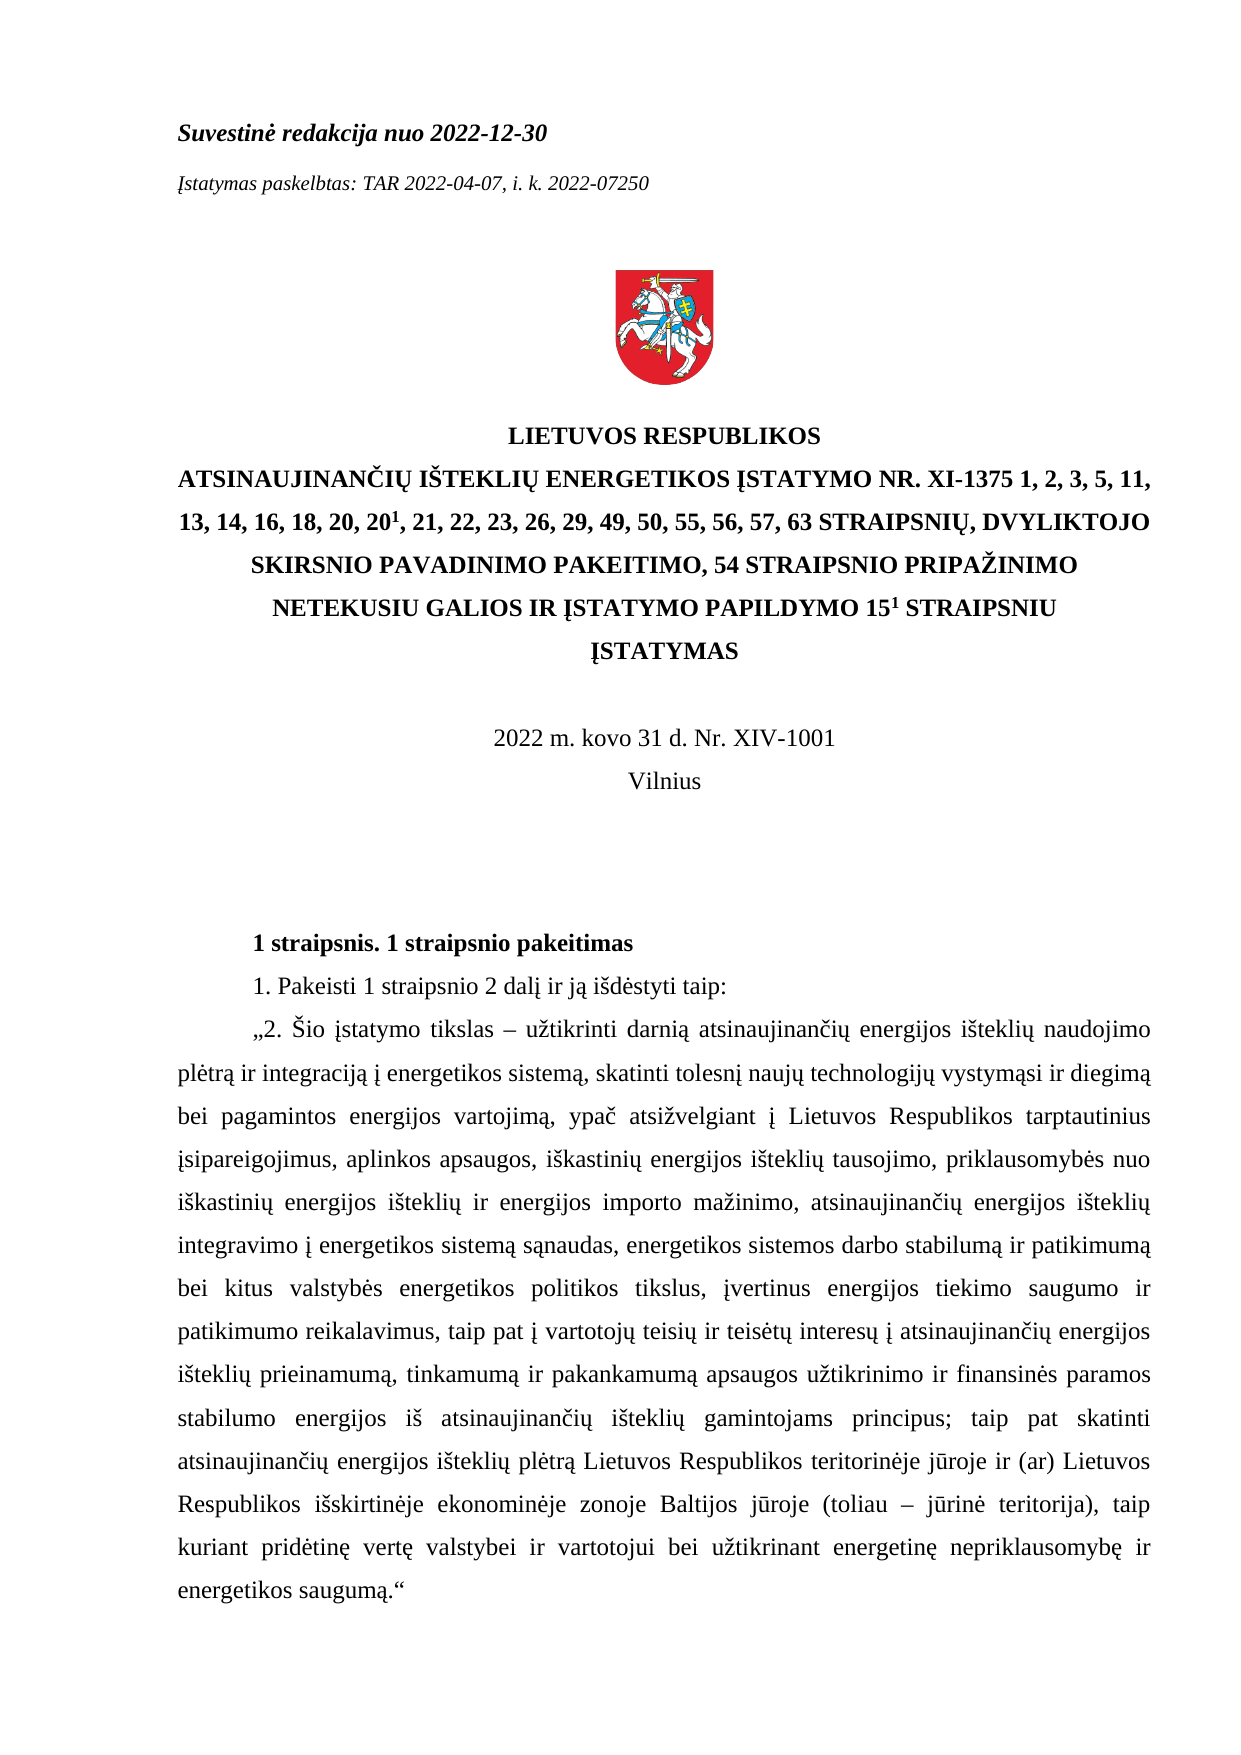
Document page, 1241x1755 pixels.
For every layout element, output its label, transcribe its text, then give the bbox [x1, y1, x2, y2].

text 2022 m. kovo 31 d. Nr. XIV-1001 [177, 723, 1152, 751]
text 1. Pakeisti 1 straipsnio 2 dalį ir ją išdėstyti taip: [177, 971, 1152, 1000]
text 1 straipsnis. 1 straipsnio pakeitimas [177, 928, 1152, 957]
text Vilnius [177, 766, 1152, 794]
text ATSINAUJINANČIŲ IŠTEKLIŲ ENERGETIKOS ĮSTATYMO NR. XI-1375 1, 2, 3, 5, 11, 13, 14, 16, 18, 20, 201, 21, 22, 23, 26, 29, 49, 50, 55, 56, 57, 63 STRAIPSNIŲ, DVYLIKTOJO SKIRSNIO PAVADINIMO PAKEITIMO, 54 STRAIPSNIO PRIPAŽINIMO NETEKUSIU GALIOS IR ĮSTATYMO PAPILDYMO 151 STRAIPSNIU [177, 464, 1152, 622]
text LIETUVOS RESPUBLIKOS [177, 421, 1152, 449]
text Įstatymas paskelbtas: TAR 2022-04-07, i. k. 2022-07250 [177, 171, 1152, 195]
text Suvestinė redakcija nuo 2022-12-30 [177, 118, 1152, 147]
text ĮSTATYMAS [177, 636, 1152, 665]
text „2. Šio įstatymo tikslas – užtikrinti darnią atsinaujinančių energijos išteklių naudojimo plėtrą ir integraciją į energetikos sistemą, skatinti tolesnį naujų technologijų vystymąsi ir diegimą bei pagamintos energijos vartojimą, ypač atsižvelgiant į Lietuvos Respublikos tarptautinius įsipareigojimus, aplinkos apsaugos, iškastinių energijos išteklių tausojimo, priklausomybės nuo iškastinių energijos išteklių ir energijos importo mažinimo, atsinaujinančių energijos išteklių integravimo į energetikos sistemą sąnaudas, energetikos sistemos darbo stabilumą ir patikimumą bei kitus valstybės energetikos politikos tikslus, įvertinus energijos tiekimo saugumo ir patikimumo reikalavimus, taip pat į vartotojų teisių ir teisėtų interesų į atsinaujinančių energijos išteklių prieinamumą, tinkamumą ir pakankamumą apsaugos užtikrinimo ir finansinės paramos stabilumo energijos iš atsinaujinančių išteklių gamintojams principus; taip pat skatinti atsinaujinančių energijos išteklių plėtrą Lietuvos Respublikos teritorinėje jūroje ir (ar) Lietuvos Respublikos išskirtinėje ekonominėje zonoje Baltijos jūroje (toliau – jūrinė teritorija), taip kuriant pridėtinę vertę valstybei ir vartotojui bei užtikrinant energetinę nepriklausomybę ir energetikos saugumą.“ [177, 1014, 1152, 1604]
